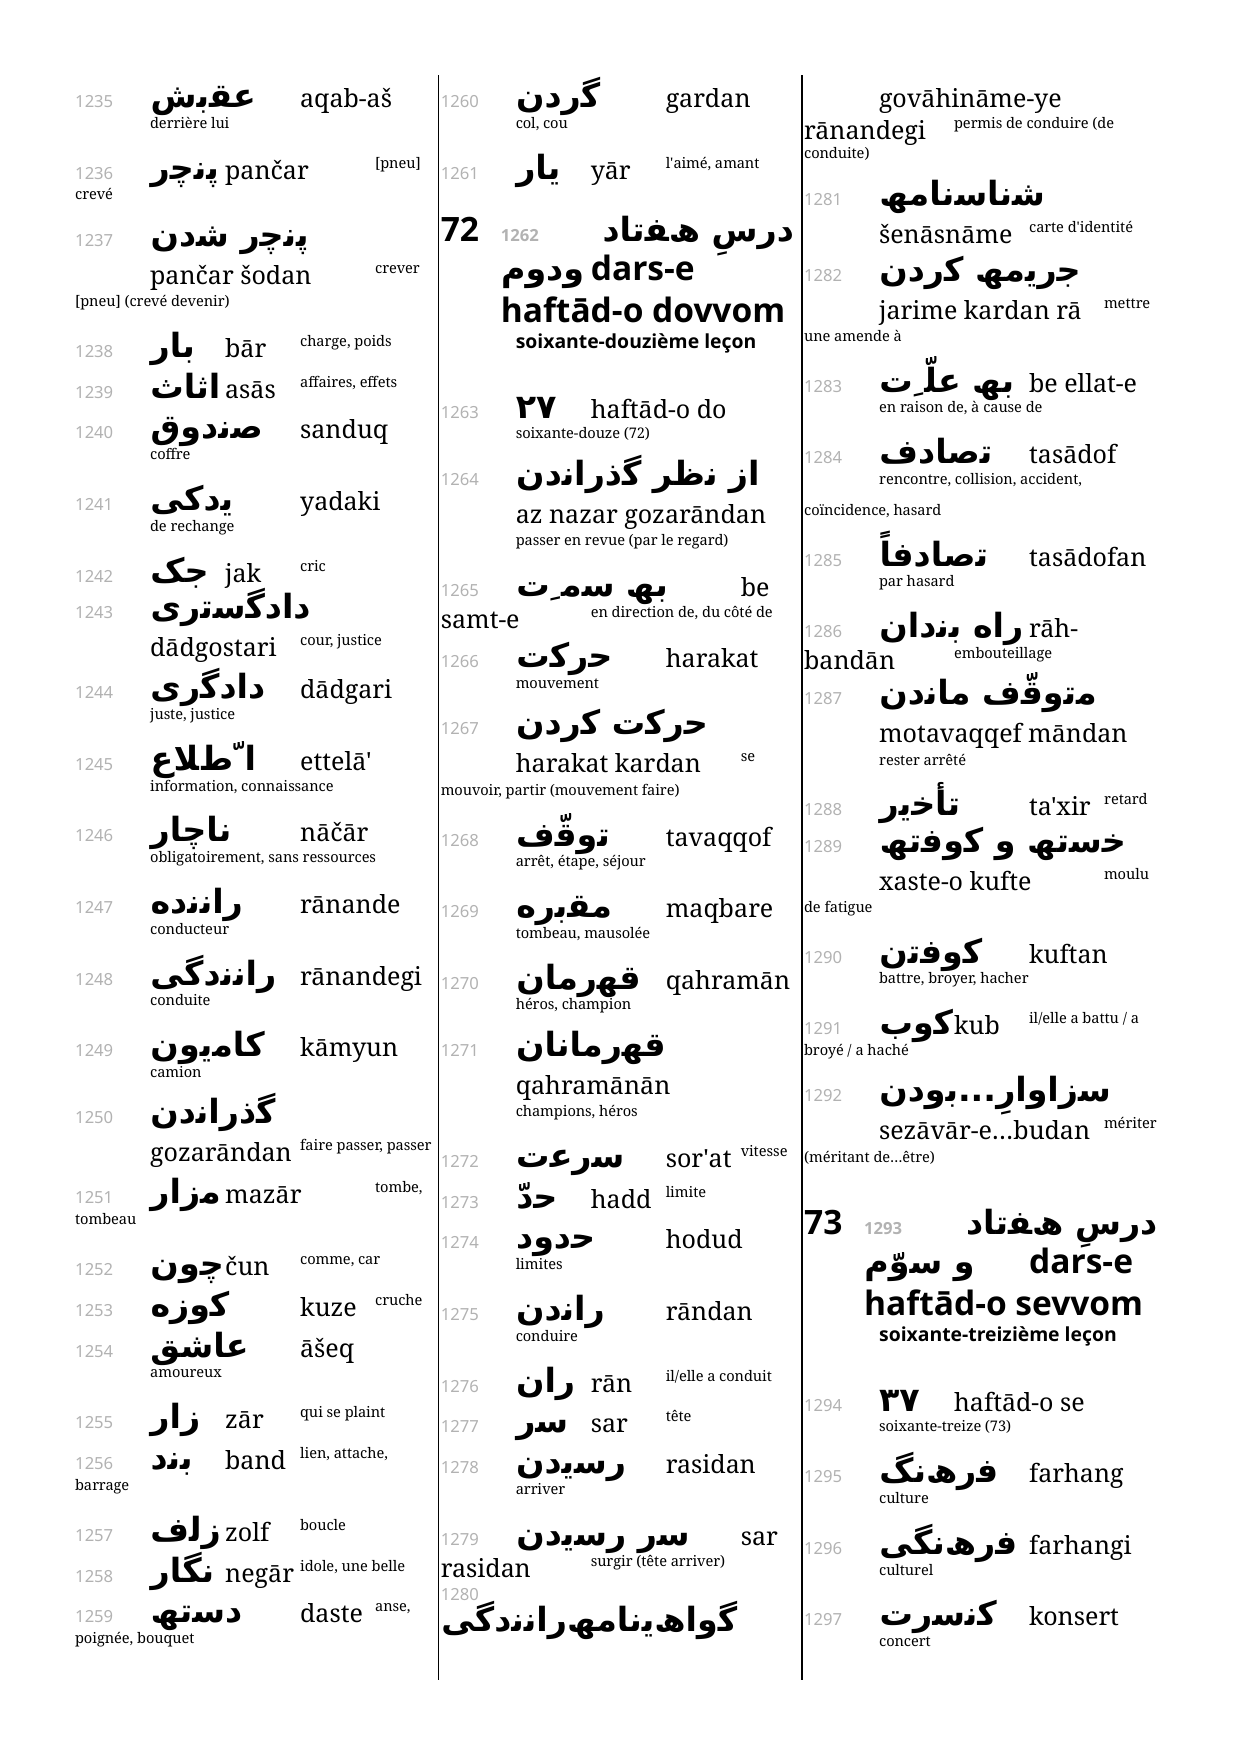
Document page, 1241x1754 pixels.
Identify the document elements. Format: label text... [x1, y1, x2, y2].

text 1277 ﺳر sar tête [441, 1400, 799, 1441]
text 1291 ﮐوب kub il/elle a battu / a broyé / a haché [804, 1002, 1165, 1074]
text 1263 ۲۷ haftād-o do soixante-douze (72) [441, 386, 799, 457]
text 1271 ﻗﮭرﻣﺎﻧﺎن qahramānān champions, héros [441, 1028, 799, 1135]
text 1283 ﺑﮫ ﻋﻠّ ِت be ellat-e en raison de, à cause de [804, 360, 1165, 431]
text 1255 زار zār qui se plaint [75, 1396, 436, 1437]
text 1249 ﮐﺎﻣﯾون kāmyun camion [75, 1024, 436, 1096]
text 1242 ﺟﮏ jak cric [75, 549, 436, 590]
text 1238 ﺑﺎر bār charge, poids [75, 325, 436, 366]
text 1285 ﺗﺻﺎدﻓﺎً tasādofan par hasard [804, 533, 1165, 605]
text 1247 راﻧﻧده rānande conducteur [75, 881, 436, 952]
text 1253 ﮐوزه kuze cruche [75, 1284, 436, 1324]
text 1296 ﻓرھﻧﮕﯽ farhangi culturel [804, 1522, 1165, 1593]
text 1275 راﻧدن rāndan conduire [441, 1288, 799, 1359]
text 1274 ﺣدود hodud limites [441, 1216, 799, 1288]
text 1269 ﻣﻘﺑره maqbare tombeau, mausolée [441, 885, 799, 957]
text 1289 ﺧﺳﺗﮫ و ﮐوﻓﺗﮫ xaste-o kufte moulu de fatigue [804, 824, 1165, 931]
text 1280 ﮔواھﯾﻧﺎﻣﮫراﻧﻧدﮔﯽ govāhināme-ye rānandegi permis de conduire (de conduite) [804, 75, 1165, 177]
text 1243 دادﮔﺳﺗری dādgostari cour, justice [75, 590, 436, 666]
text 1292 ﺳزاوارِ...ﺑودن sezāvār-e…budan mériter (méritant de…être) [804, 1074, 1165, 1180]
text 1276 ران rān il/elle a conduit [441, 1359, 799, 1400]
text 1246 ﻧﺎﭼﺎر nāčār obligatoirement, sans ressources [75, 809, 436, 881]
text 1257 زﻟف zolf boucle [75, 1508, 436, 1549]
text 1241 ﯾدﮐﯽ yadaki de rechange [75, 478, 436, 549]
text 1259 دﺳﺗﮫ daste anse, poignée, bouquet [75, 1590, 436, 1662]
text 1251 ﻣزار mazār tombe, tombeau [75, 1171, 436, 1243]
text 1264 از ﻧظر ﮔذراﻧدن az nazar gozarāndan passer en revue (par le regard) [441, 457, 799, 564]
text 1235 ﻋﻘﺑش aqab-aš derrière lui [75, 75, 436, 147]
text 1290 ﮐوﻓﺗن kuftan battre, broyer, hacher [804, 931, 1165, 1002]
text 1239 اﺛﺎث asās affaires, effets [75, 366, 436, 406]
text 1287 ﻣﺗوﻗّف ﻣﺎﻧدن motavaqqef māndan rester arrêté [804, 677, 1165, 783]
text 1278 رﺳﯾدن rasidan arriver [441, 1441, 799, 1513]
text 1258 ﻧﮕﺎر negār idole, une belle [75, 1549, 436, 1590]
text 1268 ﺗوﻗّف tavaqqof arrêt, étape, séjour [441, 813, 799, 885]
text 1281 ﺷﻧﺎﺳﻧﺎﻣﮫ šenāsnāme carte d'identité [804, 177, 1165, 253]
text 1248 راﻧﻧدﮔﯽ rānandegi conduite [75, 952, 436, 1024]
text 1295 ﻓرھﻧﮓ farhang culture [804, 1450, 1165, 1522]
text 1294 ۳۷ haftād-o se soixante-treize (73) [804, 1378, 1165, 1450]
text 1297 ﮐﻧﺳرت konsert concert [804, 1593, 1165, 1665]
subtitle 72 1262 درسِ ھﻔﺗﺎد ودوم dars-e haftād-o dovvom soixante-douzième leçon [441, 208, 799, 373]
text 1273 ﺣدّ hadd limite [441, 1176, 799, 1216]
text 1245 ا ّطﻼع ettelā' information, connaissance [75, 738, 436, 809]
text 1254 ﻋﺎﺷﻖ āšeq amoureux [75, 1324, 436, 1396]
text 1256 ﺑﻧد band lien, attache, barrage [75, 1437, 436, 1508]
text 1280 ﮔواھﯾﻧﺎﻣﮫراﻧﻧدﮔﯽ govāhināme-ye rānandegi permis de conduire (de conduite) [441, 1584, 799, 1640]
text 1272 ﺳرﻋت sor'at vitesse [441, 1135, 799, 1176]
text 1286 راه ﺑﻧدان rāh-bandān embouteillage [804, 605, 1165, 677]
text 1267 ﺣرﮐت ﮐردن harakat kardan se mouvoir, partir (mouvement faire) [441, 707, 799, 813]
text 1252 ﭼون čun comme, car [75, 1243, 436, 1284]
text 1240 ﺻﻧدوق sanduq coffre [75, 406, 436, 478]
text 1279 ﺳر رﺳﯾدن sar rasidan surgir (tête arriver) [441, 1513, 799, 1584]
text 1261 ﯾﺎر yār l'aimé, amant [441, 147, 799, 187]
text 1236 ﭘﻧﭼر pančar [pneu] crevé [75, 147, 436, 218]
text 1284 ﺗﺻﺎدف tasādof rencontre, collision, accident, coïncidence, hasard [804, 431, 1165, 533]
text 1265 ﺑﮫ ﺳﻣ ِت be samt-e en direction de, du côté de [441, 564, 799, 635]
text 1266 ﺣرﮐت harakat mouvement [441, 635, 799, 707]
text 1244 دادﮔری dādgari juste, justice [75, 666, 436, 738]
text 1270 ﻗﮭرﻣﺎن qahramān héros, champion [441, 957, 799, 1028]
text 1260 ﮔردن gardan col, cou [441, 75, 799, 147]
subtitle 73 1293 درسِ ھﻔﺗﺎد و ﺳوّم dars-e haftād-o sevvom soixante-treizième leçon [804, 1201, 1165, 1366]
text 1237 ﭘﻧﭼر ﺷدن pančar šodan crever [pneu] (crevé devenir) [75, 218, 436, 325]
text 1250 ﮔذراﻧدن gozarāndan faire passer, passer [75, 1096, 436, 1171]
text 1282 ﺟرﯾﻣﮫ ﮐردن jarime kardan rā mettre une amende à [804, 253, 1165, 360]
text 1288 ﺗﺄﺧﯾر ta'xir retard [804, 783, 1165, 824]
